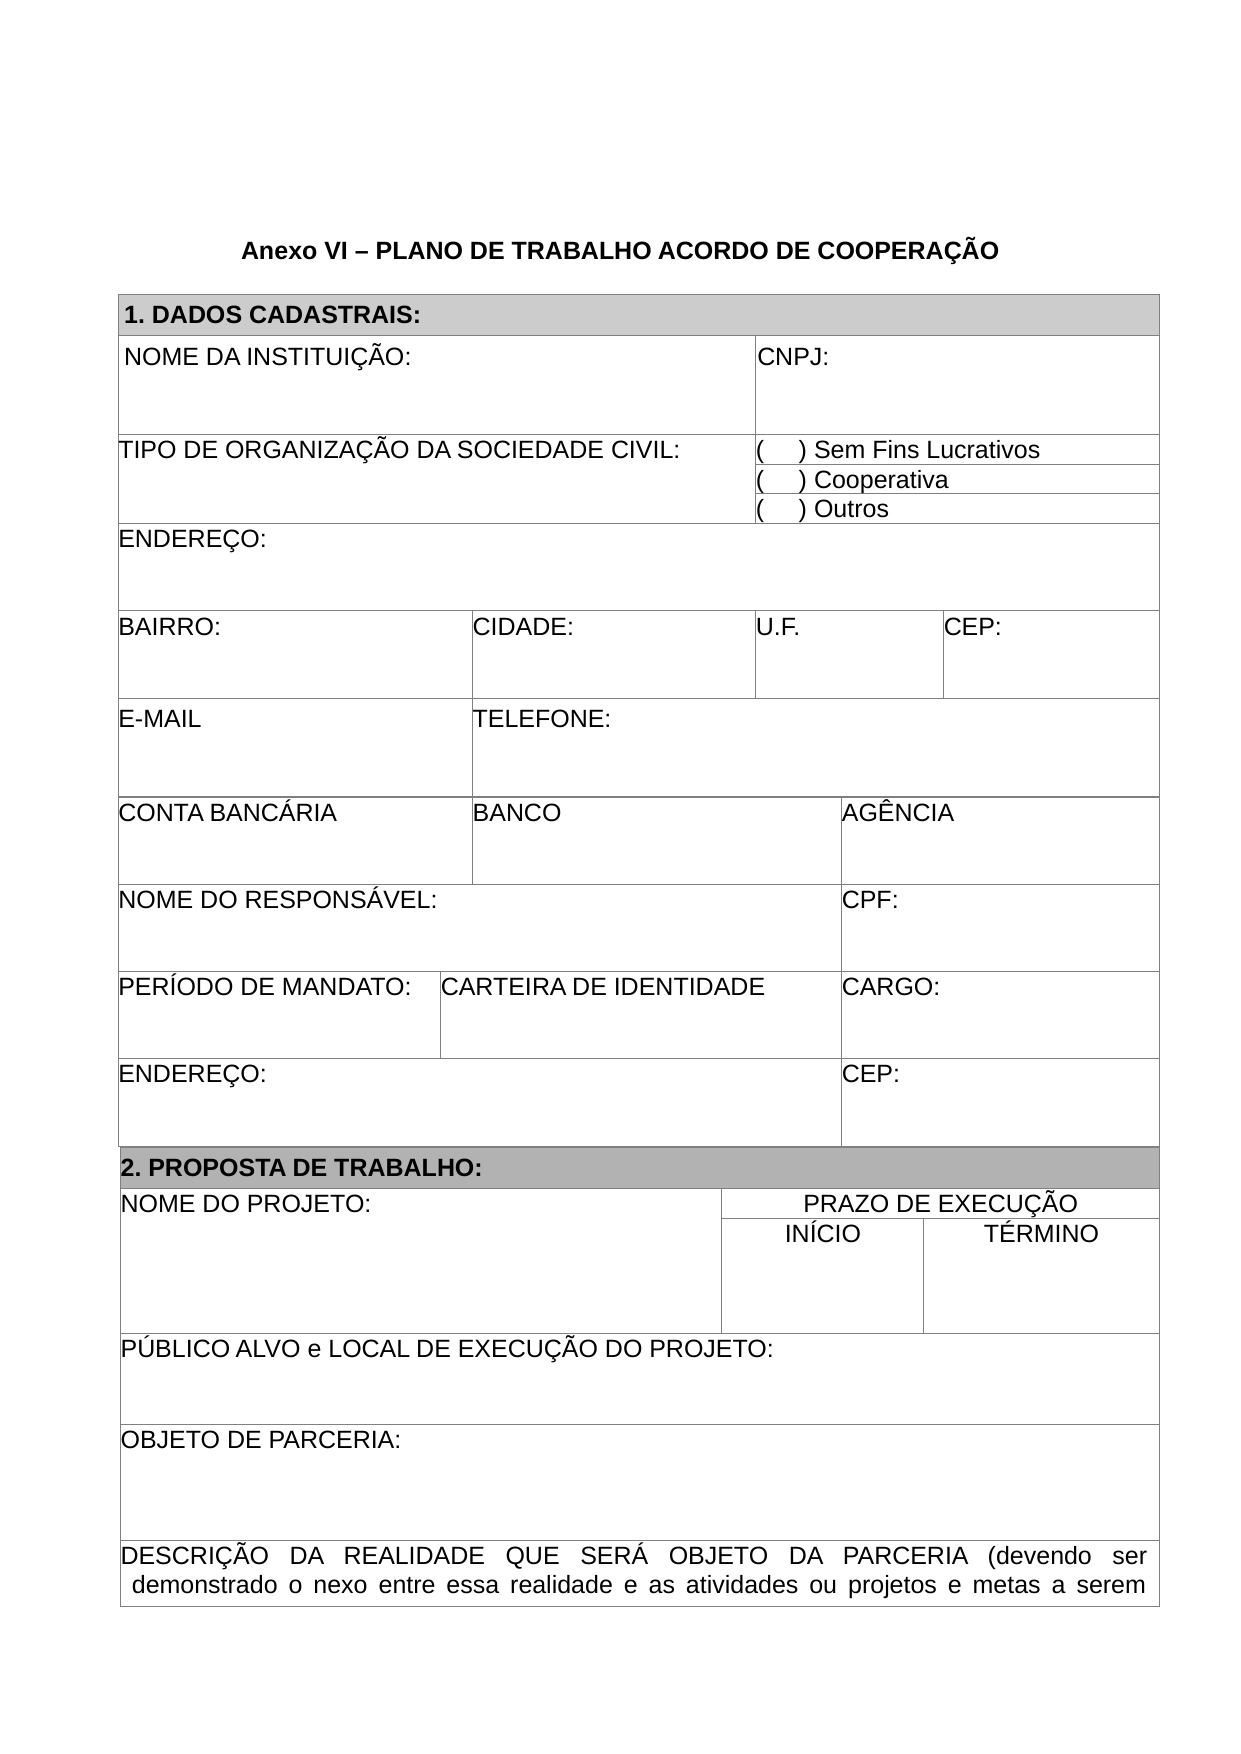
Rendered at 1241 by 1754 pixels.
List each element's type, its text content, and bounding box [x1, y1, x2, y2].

table_cell E-MAIL [119, 699, 472, 796]
table_header 2. PROPOSTA DE TRABALHO: [121, 1148, 1159, 1188]
table_cell INÍCIO [722, 1219, 923, 1333]
table_cell ( ) Outros [756, 494, 1159, 523]
table_cell ( ) Sem Fins Lucrativos [756, 435, 1159, 463]
table_cell PERÍODO DE MANDATO: [119, 972, 440, 1058]
table_cell CEP: [944, 611, 1159, 698]
table_cell BANCO [473, 798, 841, 884]
table_cell CONTA BANCÁRIA [119, 798, 472, 884]
table_cell DESCRIÇÃO DA REALIDADE QUE SERÁ OBJETO DA PARCERIA (devendo ser demonstrado o nexo entre essa realidade e as atividades ou projetos e metas a serem [121, 1541, 1159, 1606]
table_cell ENDEREÇO: [119, 524, 1159, 610]
table_cell BAIRRO: [119, 611, 472, 698]
table_cell CPF: [842, 885, 1159, 971]
table_cell CIDADE: [473, 611, 755, 698]
table_cell CEP: [842, 1059, 1159, 1146]
table_cell PRAZO DE EXECUÇÃO [722, 1189, 1159, 1218]
table_cell CNPJ: [756, 336, 1159, 434]
table_cell NOME DO RESPONSÁVEL: [119, 885, 841, 971]
text Anexo VI – PLANO DE TRABALHO ACORDO DE COOPERAÇÃO [118, 236, 1122, 265]
table_cell TELEFONE: [473, 699, 1159, 796]
table_header 1. DADOS CADASTRAIS: [119, 295, 1159, 335]
table_cell U.F. [756, 611, 943, 698]
table_cell CARGO: [842, 972, 1159, 1058]
table_cell ENDEREÇO: [119, 1059, 841, 1146]
table_cell PÚBLICO ALVO e LOCAL DE EXECUÇÃO DO PROJETO: [121, 1334, 1159, 1424]
table_cell AGÊNCIA [842, 798, 1159, 884]
table_cell NOME DO PROJETO: [121, 1189, 721, 1333]
table_cell NOME DA INSTITUIÇÃO: [119, 336, 755, 434]
table_cell OBJETO DE PARCERIA: [121, 1425, 1159, 1540]
table_cell TIPO DE ORGANIZAÇÃO DA SOCIEDADE CIVIL: [119, 435, 755, 523]
table_cell CARTEIRA DE IDENTIDADE [441, 972, 841, 1058]
table_cell TÉRMINO [924, 1219, 1159, 1333]
table_cell ( ) Cooperativa [756, 465, 1159, 493]
